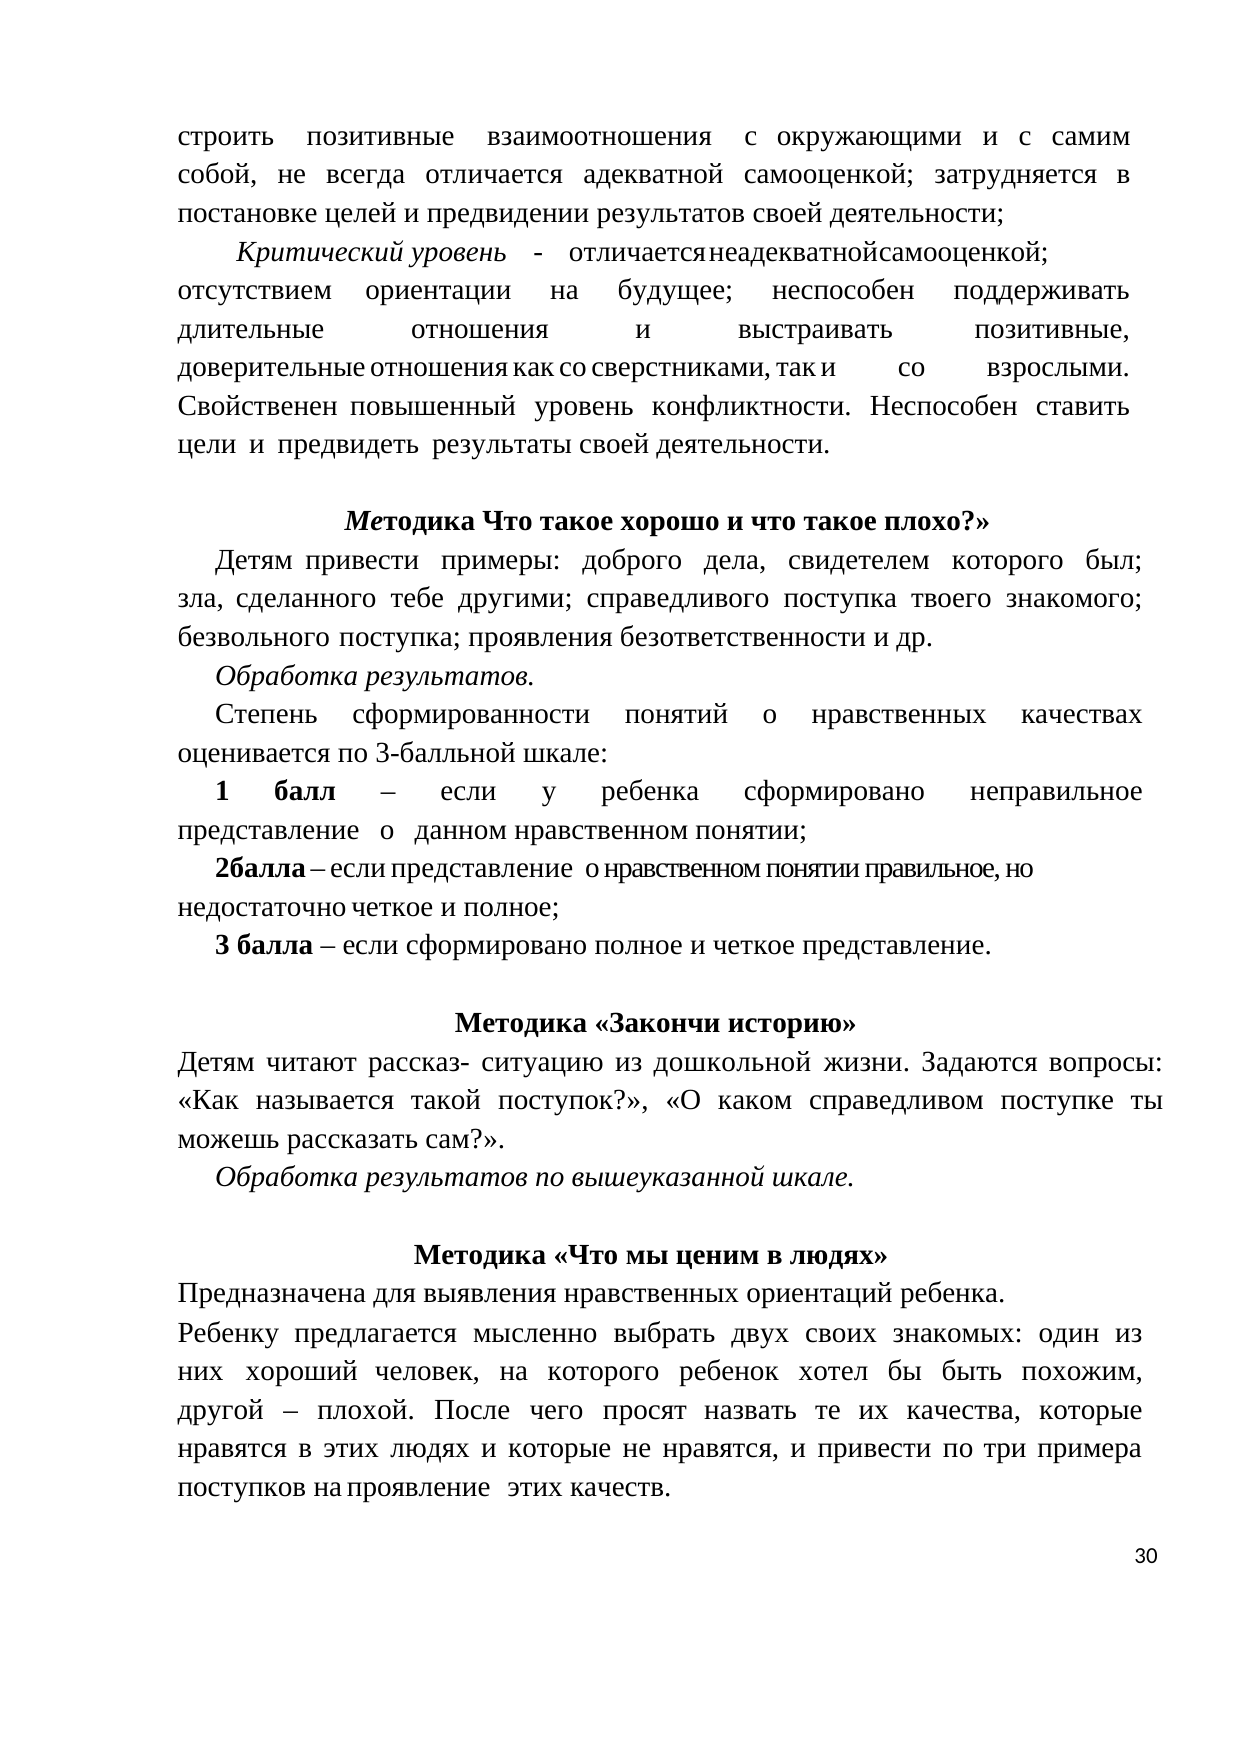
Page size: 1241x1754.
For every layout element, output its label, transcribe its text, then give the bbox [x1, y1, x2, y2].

text 1 балл – если у ребенка сформировано неправильное представление о данном нравственном понятии; [177, 773, 1143, 845]
text Степень сформированности понятий о нравственных качествах оценивается по 3-балльной шкале: [177, 696, 1143, 768]
text Критический уровень - отличается неадекватной самооценкой; отсутствием ориентации на будущее; неспособен поддерживать длительные отношения и выстраивать позитивные, доверительныеотношениякаксосверстниками,таки со взрослыми. Свойственен повышенный уровень конфликтности. Неспособен ставить цели и предвидеть результаты своей деятельности. [177, 234, 1130, 460]
text 2балла–еслипредставление о нравственном понятии правильное, но недостаточночеткое и полное; [177, 850, 1143, 922]
text Детям привести примеры: доброго дела, свидетелем которого был; зла, сделанного тебе другими; справедливого поступка твоего знакомого; безвольного поступка; проявления безответственности и др. [177, 542, 1143, 653]
text Обработка результатов. [177, 658, 1143, 691]
text Предназначена для выявления нравственных ориентаций ребенка. [177, 1276, 1143, 1309]
text Обработка результатов по вышеуказанной шкале. [215, 1159, 1159, 1193]
text Методика «Закончи историю» [454, 1005, 1159, 1039]
text 3 балла – если сформировано полное и четкое представление. [215, 927, 1143, 961]
text Детям читают рассказ- ситуацию из дошкольной жизни. Задаются вопросы: «Как называется такой поступок?», «О каком справедливом поступке ты можешь рассказать сам?». [177, 1044, 1163, 1154]
text строить позитивные взаимоотношения с окружающими и с самим собой, не всегда отличается адекватной самооценкой; затрудняется в постановке целей и предвидении результатов своей деятельности; [177, 118, 1130, 229]
text Методика «Что мы ценим в людях» [213, 1237, 1157, 1271]
text Ребенку предлагается мысленно выбрать двух своих знакомых: один из них хороший человек, на которого ребенок хотел бы быть похожим, другой – плохой. После чего просят назвать те их качества, которые нравятся в этих людях и которые не нравятся, и привести по три примера поступков напроявление этих качеств. [177, 1315, 1143, 1502]
text Методика Что такое хорошо и что такое плохо?» [177, 503, 1157, 537]
